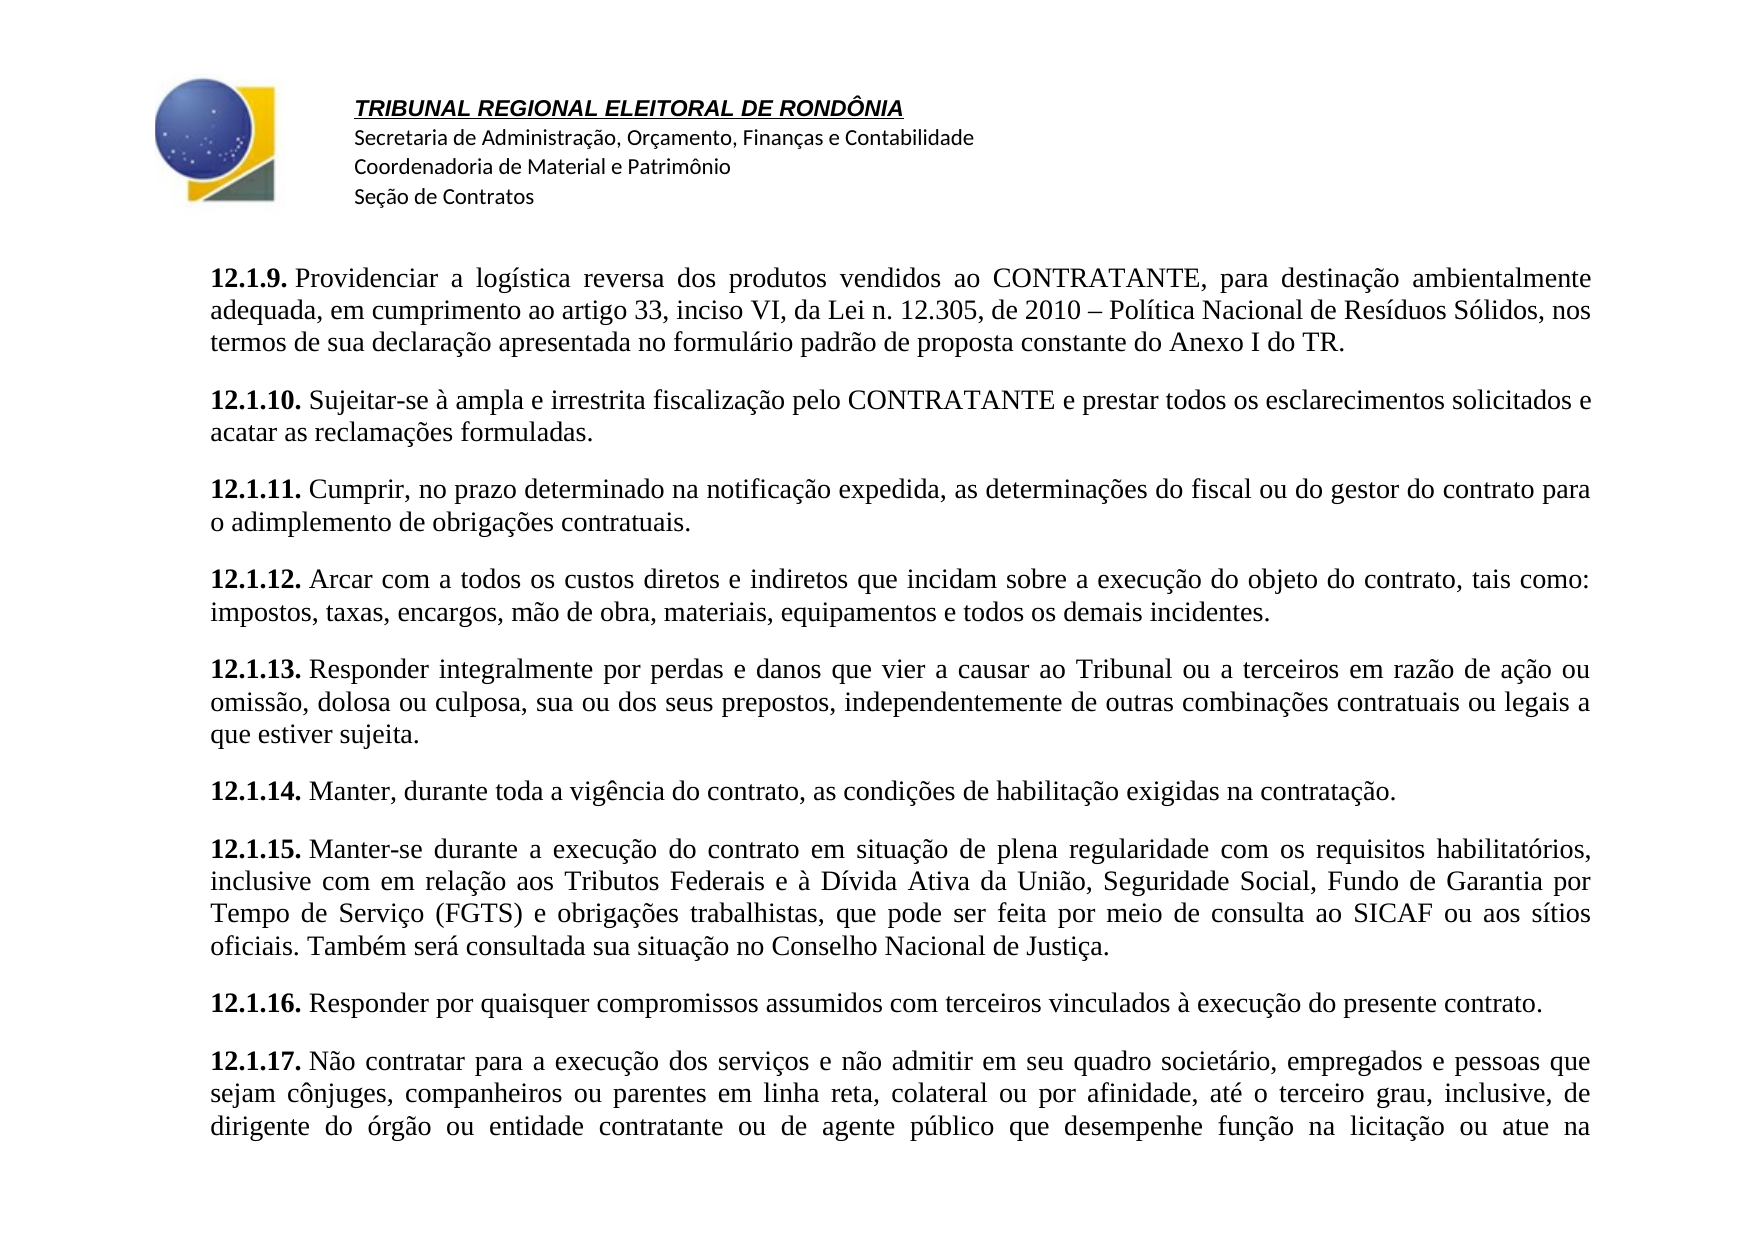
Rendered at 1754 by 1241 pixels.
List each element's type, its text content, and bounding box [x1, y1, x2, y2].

text 12.1.15. Manter-se durante a execução do contrato em situação de plena regularidade com os requisitos habilitatórios, inclusive com em relação aos Tributos Federais e à Dívida Ativa da União, Seguridade Social, Fundo de Garantia por Tempo de Serviço (FGTS) e obrigações trabalhistas, que pode ser feita por meio de consulta ao SICAF ou aos sítios oficiais. Também será consultada sua situação no Conselho Nacional de Justiça. [210, 832, 1594, 961]
text 12.1.17. Não contratar para a execução dos serviços e não admitir em seu quadro societário, empregados e pessoas que sejam cônjuges, companheiros ou parentes em linha reta, colateral ou por afinidade, até o terceiro grau, inclusive, de dirigente do órgão ou entidade contratante ou de agente público que desempenhe função na licitação ou atue na [210, 1044, 1594, 1141]
text 12.1.9. Providenciar a logística reversa dos produtos vendidos ao CONTRATANTE, para destinação ambientalmente adequada, em cumprimento ao artigo 33, inciso VI, da Lei n. 12.305, de 2010 – Política Nacional de Resíduos Sólidos, nos termos de sua declaração apresentada no formulário padrão de proposta constante do Anexo I do TR. [210, 261, 1594, 358]
text 12.1.16. Responder por quaisquer compromissos assumidos com terceiros vinculados à execução do presente contrato. [210, 986, 1594, 1019]
text 12.1.13. Responder integralmente por perdas e danos que vier a causar ao Tribunal ou a terceiros em razão de ação ou omissão, dolosa ou culposa, sua ou dos seus prepostos, independentemente de outras combinações contratuais ou legais a que estiver sujeita. [210, 652, 1594, 749]
text 12.1.11. Cumprir, no prazo determinado na notificação expedida, as determinações do fiscal ou do gestor do contrato para o adimplemento de obrigações contratuais. [210, 473, 1594, 537]
text 12.1.10. Sujeitar-se à ampla e irrestrita fiscalização pelo CONTRATANTE e prestar todos os esclarecimentos solicitados e acatar as reclamações formuladas. [210, 383, 1594, 448]
text 12.1.14. Manter, durante toda a vigência do contrato, as condições de habilitação exigidas na contratação. [210, 774, 1594, 807]
text 12.1.12. Arcar com a todos os custos diretos e indiretos que incidam sobre a execução do objeto do contrato, tais como: impostos, taxas, encargos, mão de obra, materiais, equipamentos e todos os demais incidentes. [210, 562, 1594, 627]
